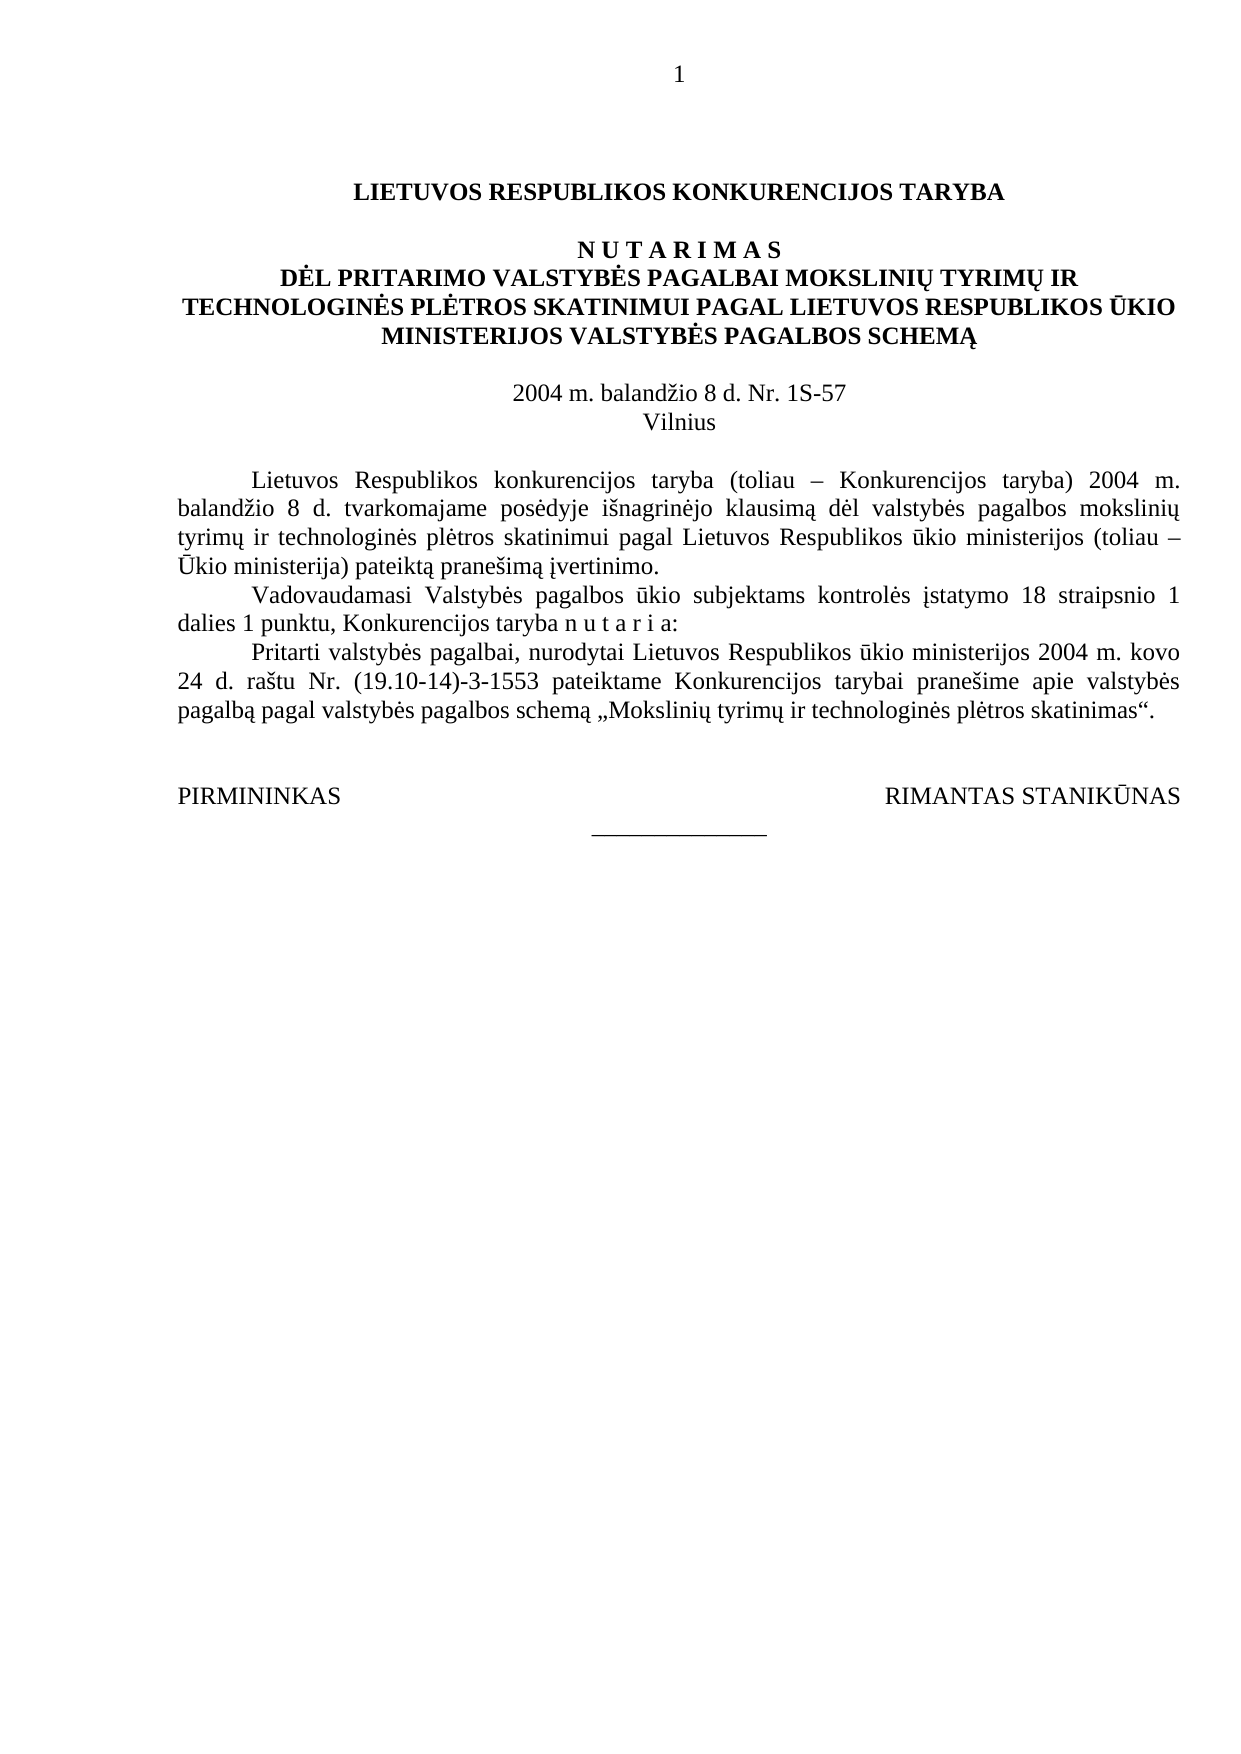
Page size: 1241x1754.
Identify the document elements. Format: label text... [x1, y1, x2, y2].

text ______________ [177, 810, 1181, 838]
text DĖL PRITARIMO VALSTYBĖS PAGALBAI MOKSLINIŲ TYRIMŲ IR TECHNOLOGINĖS PLĖTROS SKATINIMUI PAGAL LIETUVOS RESPUBLIKOS ŪKIO MINISTERIJOS VALSTYBĖS PAGALBOS SCHEMĄ [177, 263, 1181, 350]
text Pritarti valstybės pagalbai, nurodytai Lietuvos Respublikos ūkio ministerijos 2004 m. kovo 24 d. raštu Nr. (19.10-14)-3-1553 pateiktame Konkurencijos tarybai pranešime apie valstybės pagalbą pagal valstybės pagalbos schemą „Mokslinių tyrimų ir technologinės plėtros skatinimas“. [177, 637, 1181, 723]
text Vadovaudamasi Valstybės pagalbos ūkio subjektams kontrolės įstatymo 18 straipsnio 1 dalies 1 punktu, Konkurencijos taryba nutaria: [177, 580, 1181, 637]
text Lietuvos Respublikos konkurencijos taryba (toliau – Konkurencijos taryba) 2004 m. balandžio 8 d. tvarkomajame posėdyje išnagrinėjo klausimą dėl valstybės pagalbos mokslinių tyrimų ir technologinės plėtros skatinimui pagal Lietuvos Respublikos ūkio ministerijos (toliau – Ūkio ministerija) pateiktą pranešimą įvertinimo. [177, 465, 1181, 580]
text LIETUVOS RESPUBLIKOS KONKURENCIJOS TARYBA [177, 177, 1181, 206]
text Vilnius [177, 407, 1181, 436]
text 2004 m. balandžio 8 d. Nr. 1S-57 [177, 378, 1181, 407]
text N U T A R I M A S [177, 235, 1181, 263]
text PIRMININKAS RIMANTAS STANIKŪNAS [177, 781, 1181, 810]
